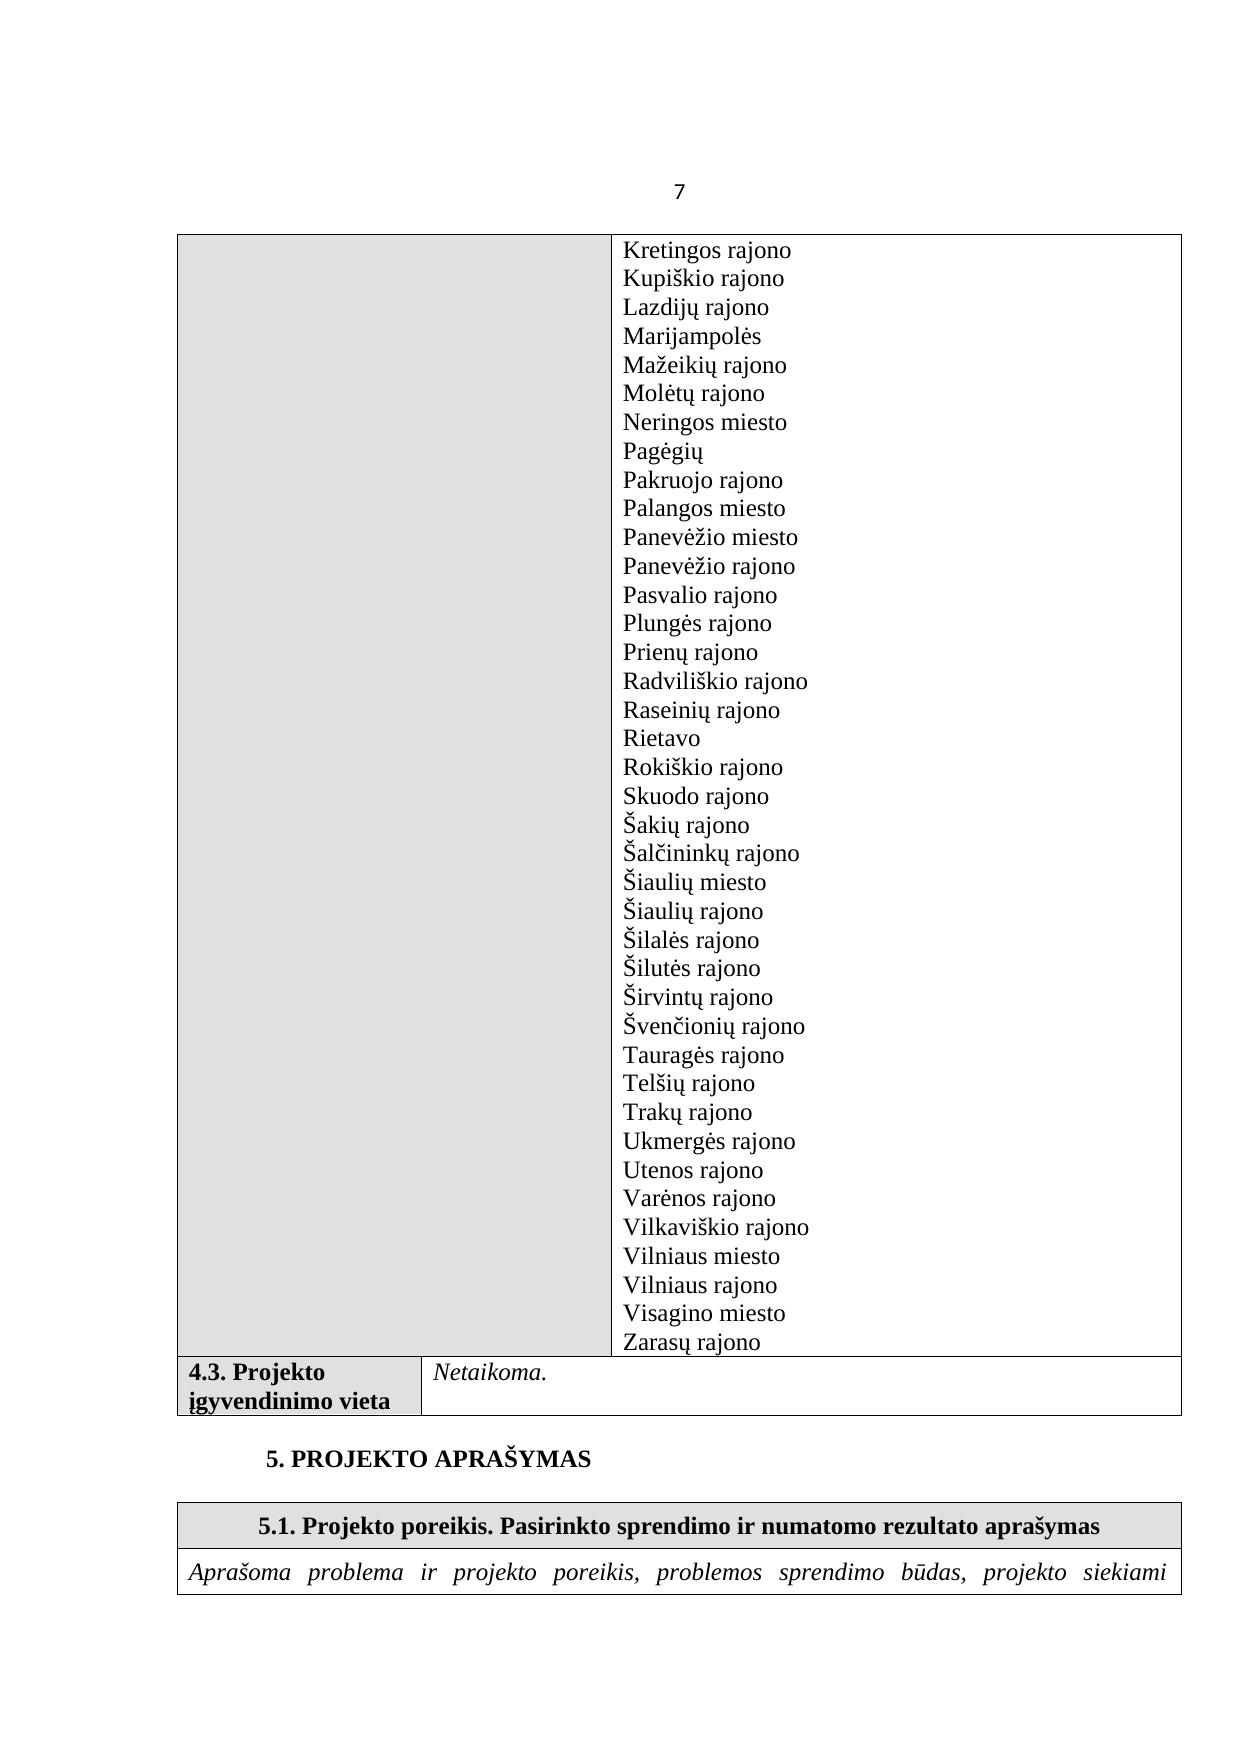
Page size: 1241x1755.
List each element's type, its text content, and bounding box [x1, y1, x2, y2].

table_header 5.1. Projekto poreikis. Pasirinkto sprendimo ir numatomo rezultato aprašymas [178, 1503, 1181, 1548]
table_cell Aprašoma problema ir projekto poreikis, problemos sprendimo būdas, projekto siekiami [178, 1549, 1181, 1594]
table_cell Kretingos rajono Kupiškio rajono Lazdijų rajono Marijampolės Mažeikių rajono Molėtų rajono Neringos miesto Pagėgių Pakruojo rajono Palangos miesto Panevėžio miesto Panevėžio rajono Pasvalio rajono Plungės rajono Prienų rajono Radviliškio rajono Raseinių rajono Rietavo Rokiškio rajono Skuodo rajono Šakių rajono Šalčininkų rajono Šiaulių miesto Šiaulių rajono Šilalės rajono Šilutės rajono Širvintų rajono Švenčionių rajono Tauragės rajono Telšių rajono Trakų rajono Ukmergės rajono Utenos rajono Varėnos rajono Vilkaviškio rajono Vilniaus miesto Vilniaus rajono Visagino miesto Zarasų rajono [612, 235, 1181, 1356]
table_cell [178, 235, 611, 1356]
table_cell Netaikoma. [422, 1357, 1181, 1414]
table_cell 4.3. Projekto įgyvendinimo vieta [178, 1357, 421, 1414]
text 5. PROJEKTO APRAŠYMAS [177, 1444, 1181, 1473]
